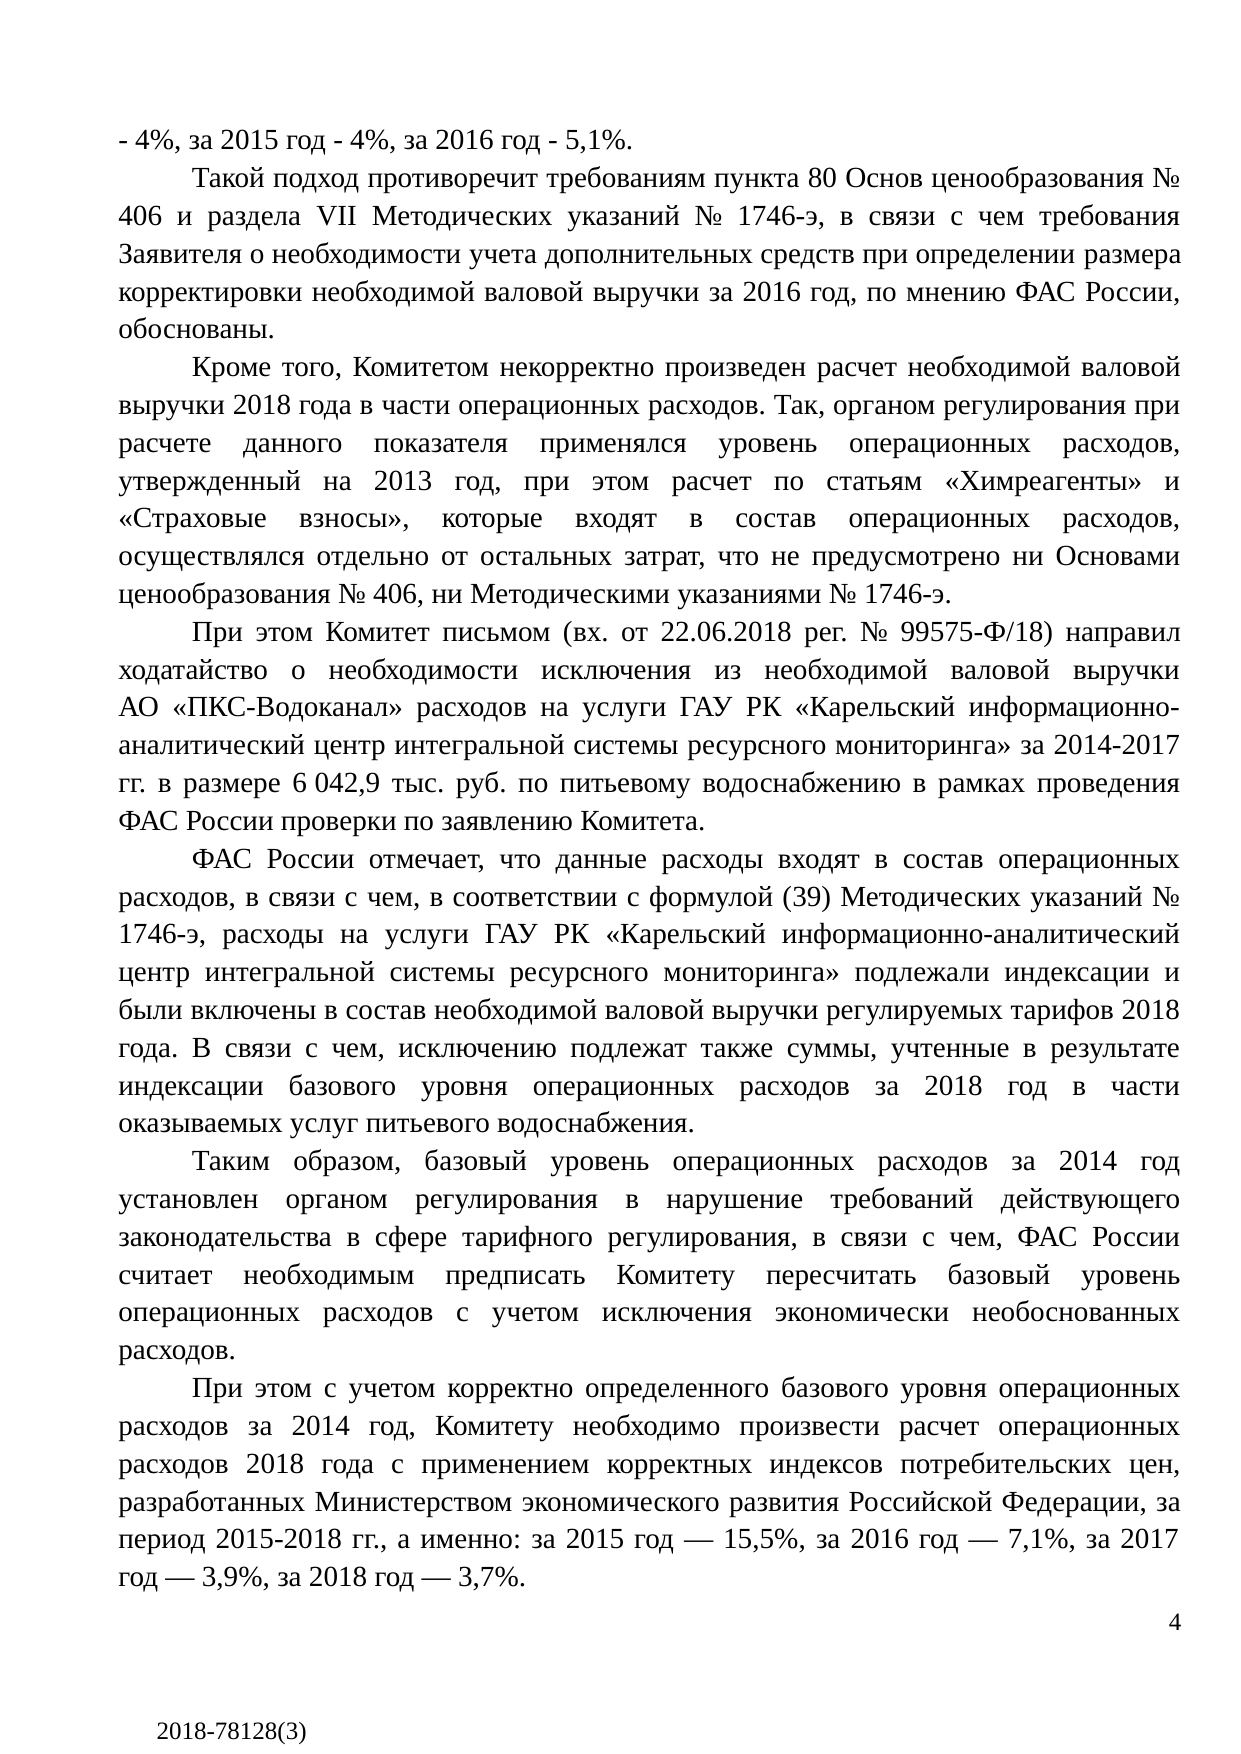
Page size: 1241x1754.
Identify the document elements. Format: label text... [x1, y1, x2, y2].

text Кроме того, Комитетом некорректно произведен расчет необходимой валовой выручки 2018 года в части операционных расходов. Так, органом регулирования при расчете данного показателя применялся уровень операционных расходов, утвержденный на 2013 год, при этом расчет по статьям «Химреагенты» и «Страховые взносы», которые входят в состав операционных расходов, осуществлялся отдельно от остальных затрат, что не предусмотрено ни Основами ценообразования № 406, ни Методическими указаниями № 1746-э. [118, 345, 1181, 610]
text Такой подход противоречит требованиям пункта 80 Основ ценообразования № 406 и раздела VII Методических указаний № 1746-э, в связи с чем требования Заявителя о необходимости учета дополнительных средств при определении размера корректировки необходимой валовой выручки за 2016 год, по мнению ФАС России, обоснованы. [118, 156, 1181, 345]
text ФАС России отмечает, что данные расходы входят в состав операционных расходов, в связи с чем, в соответствии с формулой (39) Методических указаний № 1746-э, расходы на услуги ГАУ РК «Карельский информационно-аналитический центр интегральной системы ресурсного мониторинга» подлежали индексации и были включены в состав необходимой валовой выручки регулируемых тарифов 2018 года. В связи с чем, исключению подлежат также суммы, учтенные в результате индексации базового уровня операционных расходов за 2018 год в части оказываемых услуг питьевого водоснабжения. [118, 837, 1181, 1139]
text При этом Комитет письмом (вх. от 22.06.2018 рег. № 99575-Ф/18) направил ходатайство о необходимости исключения из необходимой валовой выручки АО «ПКС-Водоканал» расходов на услуги ГАУ РК «Карельский информационно-аналитический центр интегральной системы ресурсного мониторинга» за 2014-2017 гг. в размере 6 042,9 тыс. руб. по питьевому водоснабжению в рамках проведения ФАС России проверки по заявлению Комитета. [118, 610, 1181, 837]
text - 4%, за 2015 год - 4%, за 2016 год - 5,1%. [118, 118, 1181, 156]
text Таким образом, базовый уровень операционных расходов за 2014 год установлен органом регулирования в нарушение требований действующего законодательства в сфере тарифного регулирования, в связи с чем, ФАС России считает необходимым предписать Комитету пересчитать базовый уровень операционных расходов с учетом исключения экономически необоснованных расходов. [118, 1139, 1181, 1366]
text При этом с учетом корректно определенного базового уровня операционных расходов за 2014 год, Комитету необходимо произвести расчет операционных расходов 2018 года с применением корректных индексов потребительских цен, разработанных Министерством экономического развития Российской Федерации, за период 2015-2018 гг., а именно: за 2015 год — 15,5%, за 2016 год — 7,1%, за 2017 год — 3,9%, за 2018 год — 3,7%. [118, 1366, 1181, 1593]
